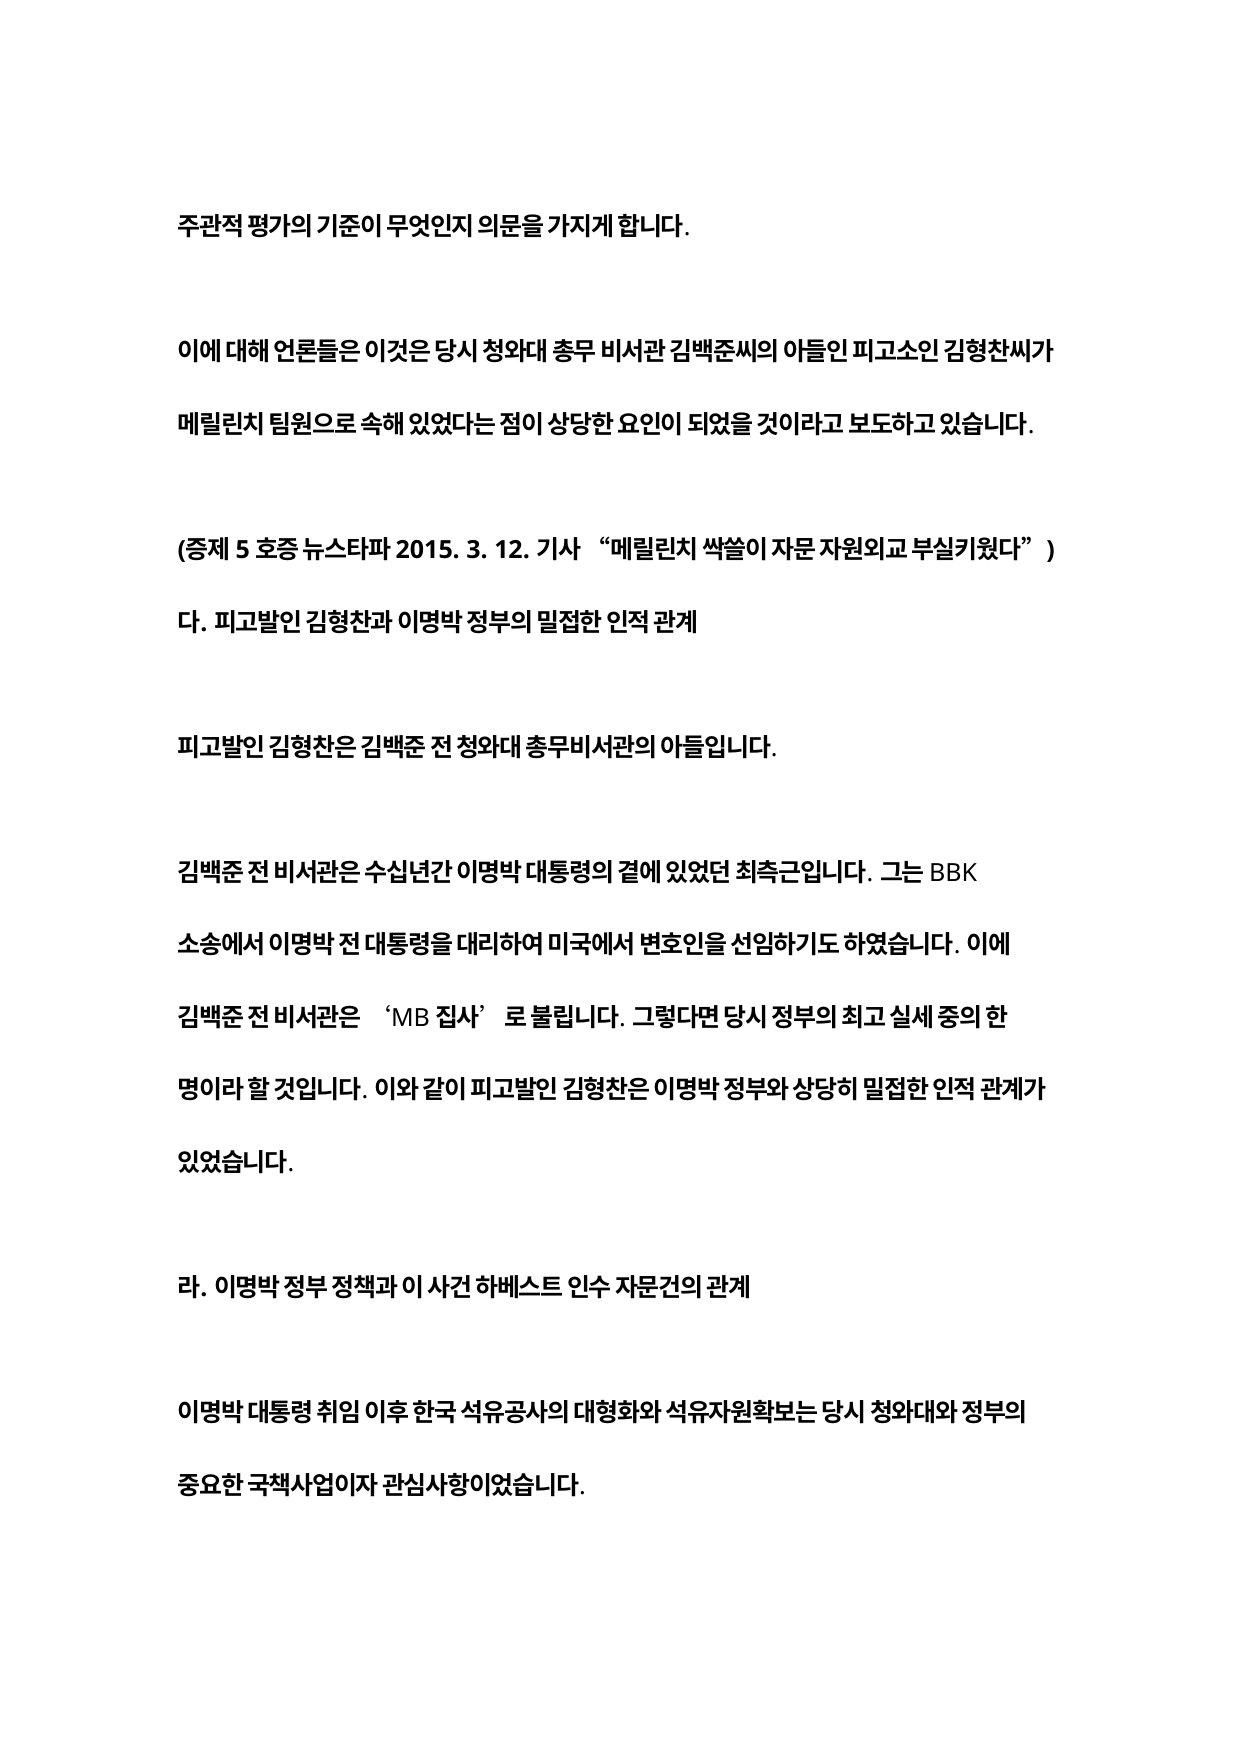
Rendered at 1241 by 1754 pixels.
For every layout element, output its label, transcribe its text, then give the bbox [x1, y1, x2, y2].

text 라. 이명박 정부 정책과 이 사건 하베스트 인수 자문건의 관계 [177, 1268, 1063, 1304]
text 피고발인 김형찬은 김백준 전 청와대 총무비서관의 아들입니다. [177, 727, 1063, 763]
text 다. 피고발인 김형찬과 이명박 정부의 밀접한 인적 관계 [177, 602, 1063, 638]
text 이명박 대통령 취임 이후 한국 석유공사의 대형화와 석유자원확보는 당시 청와대와 정부의 중요한 국책사업이자 관심사항이었습니다. [177, 1393, 1063, 1502]
text 김백준 전 비서관은 수십년간 이명박 대통령의 곁에 있었던 최측근입니다. 그는 BBK 소송에서 이명박 전 대통령을 대리하여 미국에서 변호인을 선임하기도 하였습니다. 이에 김백준 전 비서관은 ‘MB집사’로 불립니다. 그렇다면 당시 정부의 최고 실세 중의 한 명이라 할 것입니다. 이와 같이 피고발인 김형찬은 이명박 정부와 상당히 밀접한 인적 관계가 있었습니다. [177, 852, 1063, 1179]
text (증제5호증 뉴스타파 2015. 3. 12. 기사 “메릴린치 싹쓸이 자문 자원외교 부실키웠다”) [177, 529, 1063, 566]
text 이에 대해 언론들은 이것은 당시 청와대 총무 비서관 김백준씨의 아들인 피고소인 김형찬씨가 메릴린치 팀원으로 속해 있었다는 점이 상당한 요인이 되었을 것이라고 보도하고 있습니다. [177, 332, 1063, 441]
text 주관적 평가의 기준이 무엇인지 의문을 가지게 합니다. [177, 207, 1063, 243]
